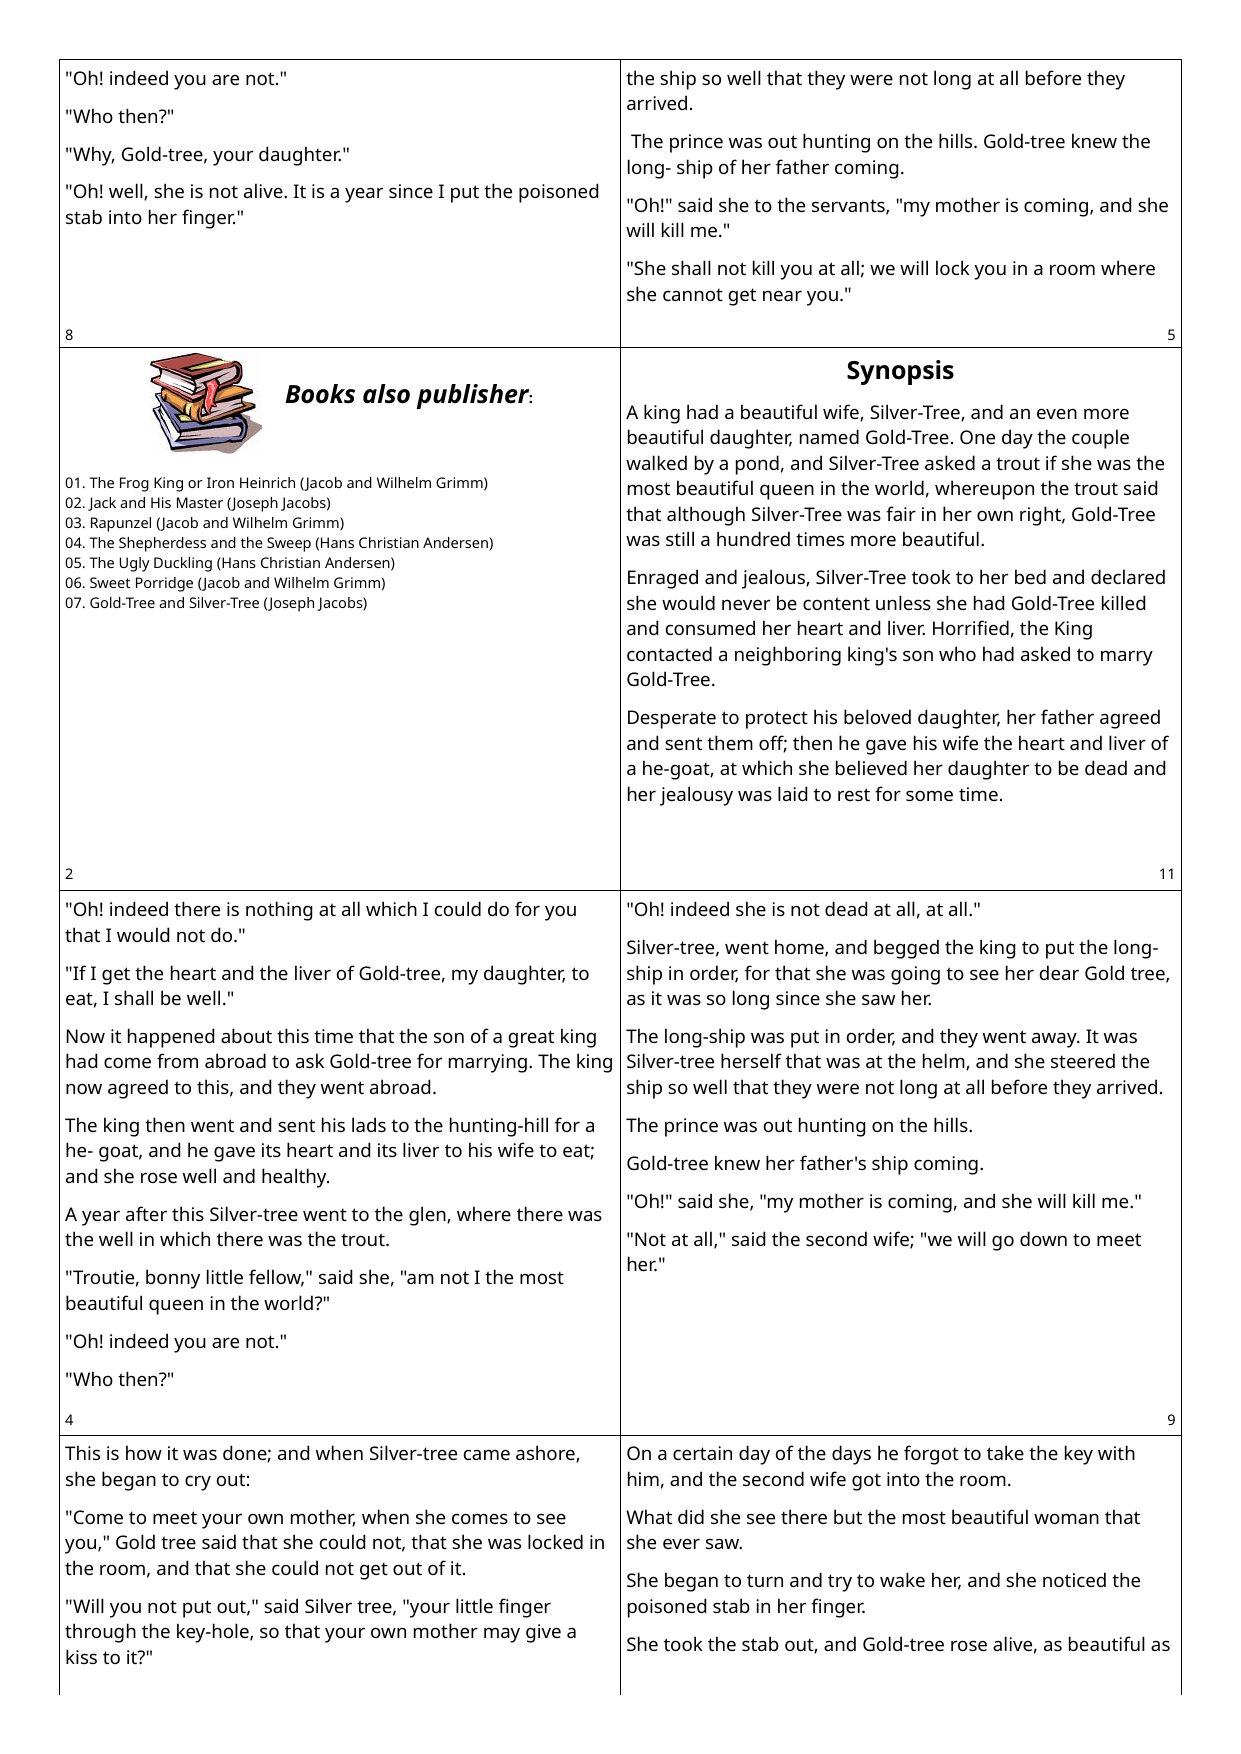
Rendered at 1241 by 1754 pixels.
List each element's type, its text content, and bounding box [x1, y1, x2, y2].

table_cell 5 [621, 325, 1181, 347]
table_cell "Oh! indeed there is nothing at all which I could do for you that I would not do." "If I get the heart and the liver of Gold-tree, my daughter, to eat, I shall be well." Now it happened about this time that the son of a great king had come from abroad to ask Gold-tree for marrying. The king now agreed to this, and they went abroad. The king then went and sent his lads to the hunting-hill for a he- goat, and he gave its heart and its liver to his wife to eat; and she rose well and healthy. A year after this Silver-tree went to the glen, where there was the well in which there was the trout. "Troutie, bonny little fellow," said she, "am not I the most beautiful queen in the world?" "Oh! indeed you are not." "Who then?" [60, 891, 620, 1410]
table_cell 11 [621, 864, 1181, 890]
table_cell 8 [60, 325, 620, 347]
table_cell 9 [621, 1410, 1181, 1434]
table_cell 2 [60, 864, 620, 890]
table_cell Books also publisher: 01. The Frog King or Iron Heinrich (Jacob and Wilhelm Grimm) 02. Jack and His Master (Joseph Jacobs) 03. Rapunzel (Jacob and Wilhelm Grimm) 04. The Shepherdess and the Sweep (Hans Christian Andersen) 05. The Ugly Duckling (Hans Christian Andersen) 06. Sweet Porridge (Jacob and Wilhelm Grimm) 07. Gold-Tree and Silver-Tree (Joseph Jacobs) [60, 348, 620, 864]
table_cell "Oh! indeed she is not dead at all, at all." Silver-tree, went home, and begged the king to put the long-ship in order, for that she was going to see her dear Gold tree, as it was so long since she saw her. The long-ship was put in order, and they went away. It was Silver-tree herself that was at the helm, and she steered the ship so well that they were not long at all before they arrived. The prince was out hunting on the hills. Gold-tree knew her father's ship coming. "Oh!" said she, "my mother is coming, and she will kill me." "Not at all," said the second wife; "we will go down to meet her." [621, 891, 1181, 1410]
table_cell 4 [60, 1410, 620, 1434]
picture [150, 352, 263, 454]
table_cell This is how it was done; and when Silver-tree came ashore, she began to cry out: "Come to meet your own mother, when she comes to see you," Gold tree said that she could not, that she was locked in the room, and that she could not get out of it. "Will you not put out," said Silver tree, "your little finger through the key-hole, so that your own mother may give a kiss to it?" [60, 1436, 620, 1695]
table_cell On a certain day of the days he forgot to take the key with him, and the second wife got into the room. What did she see there but the most beautiful woman that she ever saw. She began to turn and try to wake her, and she noticed the poisoned stab in her finger. She took the stab out, and Gold-tree rose alive, as beautiful as [621, 1436, 1181, 1695]
table_cell "Oh! indeed you are not." "Who then?" "Why, Gold-tree, your daughter." "Oh! well, she is not alive. It is a year since I put the poisoned stab into her finger." [60, 60, 620, 325]
table_cell the ship so well that they were not long at all before they arrived. The prince was out hunting on the hills. Gold-tree knew the long- ship of her father coming. "Oh!" said she to the servants, "my mother is coming, and she will kill me." "She shall not kill you at all; we will lock you in a room where she cannot get near you." [621, 60, 1181, 325]
table_cell Synopsis A king had a beautiful wife, Silver-Tree, and an even more beautiful daughter, named Gold-Tree. One day the couple walked by a pond, and Silver-Tree asked a trout if she was the most beautiful queen in the world, whereupon the trout said that although Silver-Tree was fair in her own right, Gold-Tree was still a hundred times more beautiful. Enraged and jealous, Silver-Tree took to her bed and declared she would never be content unless she had Gold-Tree killed and consumed her heart and liver. Horrified, the King contacted a neighboring king's son who had asked to marry Gold-Tree. Desperate to protect his beloved daughter, her father agreed and sent them off; then he gave his wife the heart and liver of a he-goat, at which she believed her daughter to be dead and her jealousy was laid to rest for some time. [621, 348, 1181, 864]
